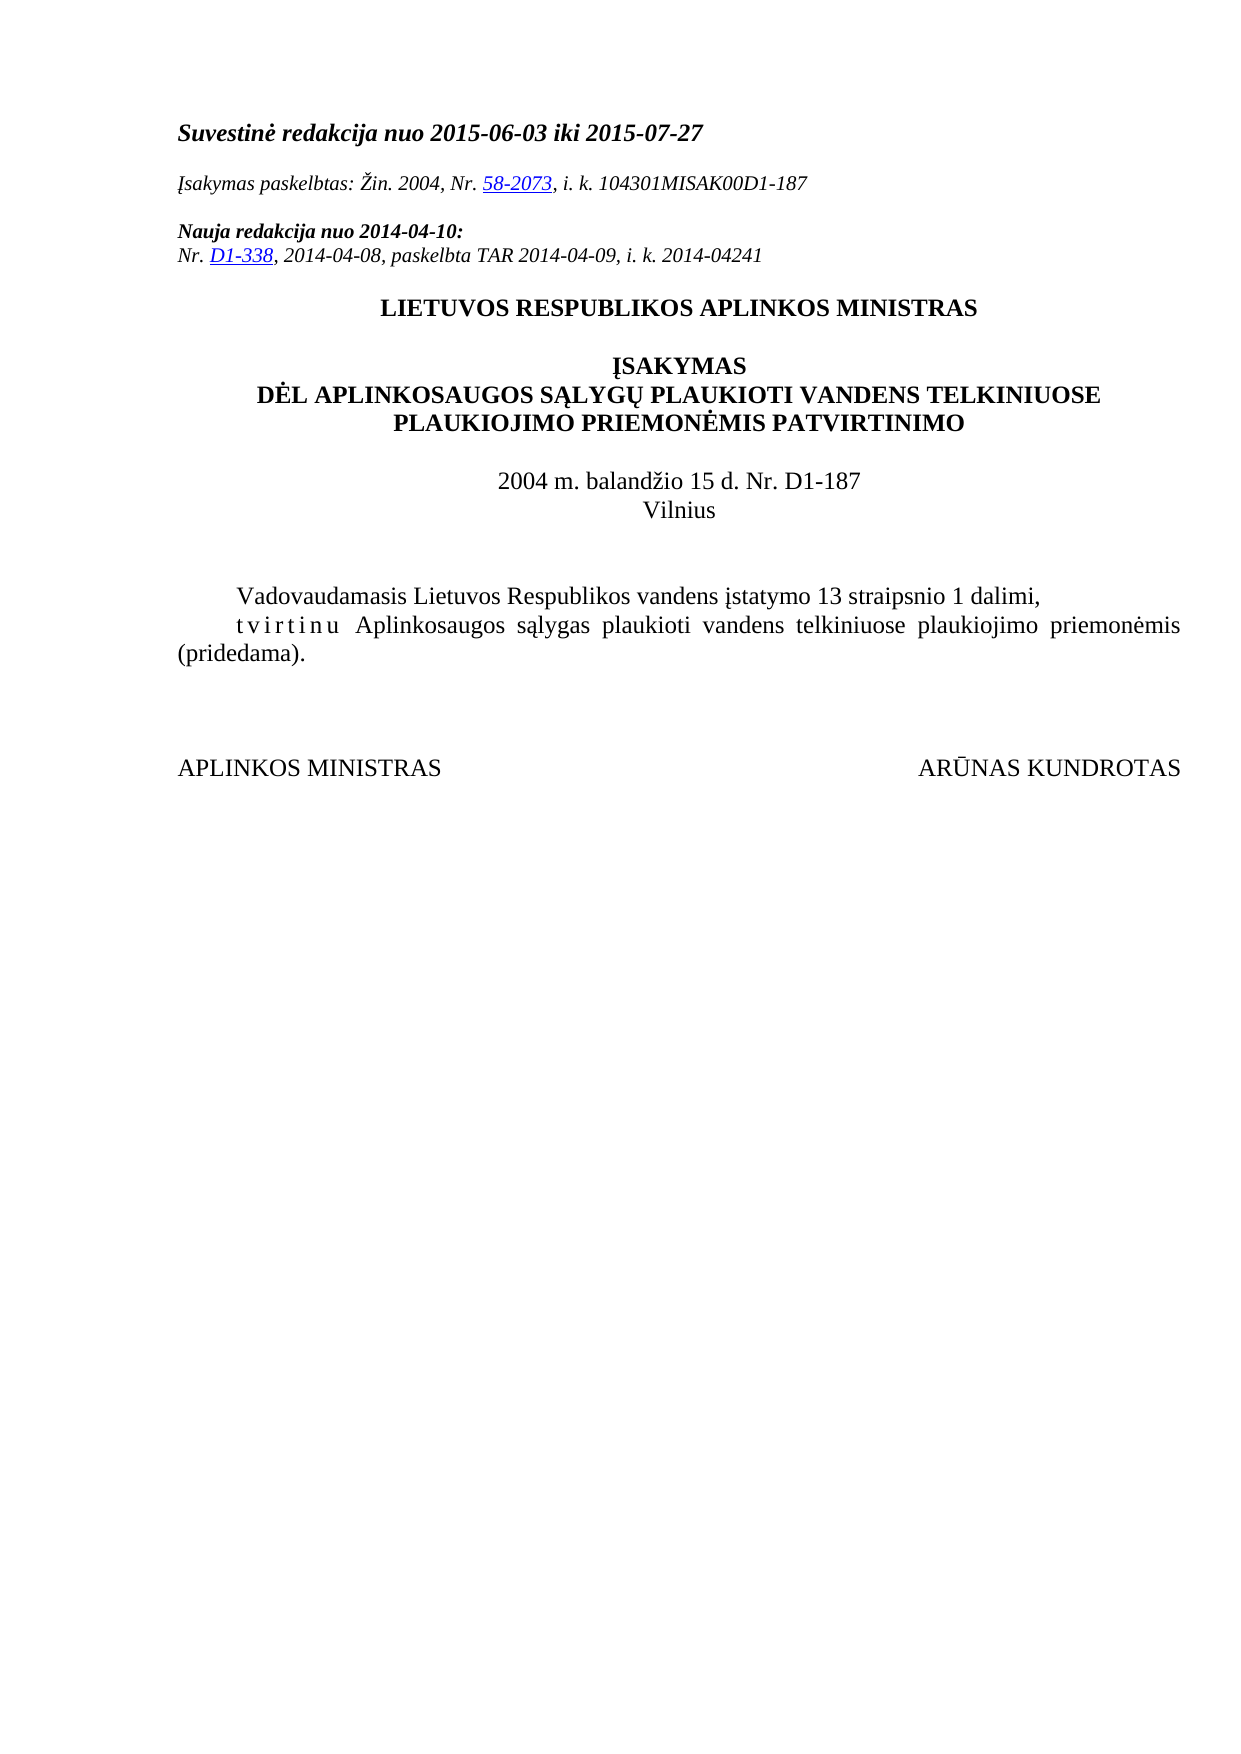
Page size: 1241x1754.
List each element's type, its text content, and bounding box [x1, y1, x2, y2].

text Vilnius [177, 495, 1181, 523]
text Nr. D1-338, 2014-04-08, paskelbta TAR 2014-04-09, i. k. 2014-04241 [177, 243, 1181, 267]
text tvirtinu Aplinkosaugos sąlygas plaukioti vandens telkiniuose plaukiojimo priemonėmis (pridedama). [177, 610, 1181, 667]
text ĮSAKYMAS [177, 351, 1181, 380]
text Nauja redakcija nuo 2014-04-10: [177, 219, 1181, 243]
text Įsakymas paskelbtas: Žin. 2004, Nr. 58-2073, i. k. 104301MISAK00D1-187 [177, 171, 1181, 195]
text APLINKOS MINISTRAS ARŪNAS KUNDROTAS [177, 753, 1181, 782]
text Suvestinė redakcija nuo 2015-06-03 iki 2015-07-27 [177, 118, 1181, 147]
text LIETUVOS RESPUBLIKOS APLINKOS MINISTRAS [177, 293, 1181, 322]
text Vadovaudamasis Lietuvos Respublikos vandens įstatymo 13 straipsnio 1 dalimi, [177, 581, 1181, 610]
text DĖL APLINKOSAUGOS SĄLYGŲ PLAUKIOTI VANDENS TELKINIUOSE PLAUKIOJIMO PRIEMONĖMIS PATVIRTINIMO [177, 380, 1181, 437]
text 2004 m. balandžio 15 d. Nr. D1-187 [177, 466, 1181, 495]
